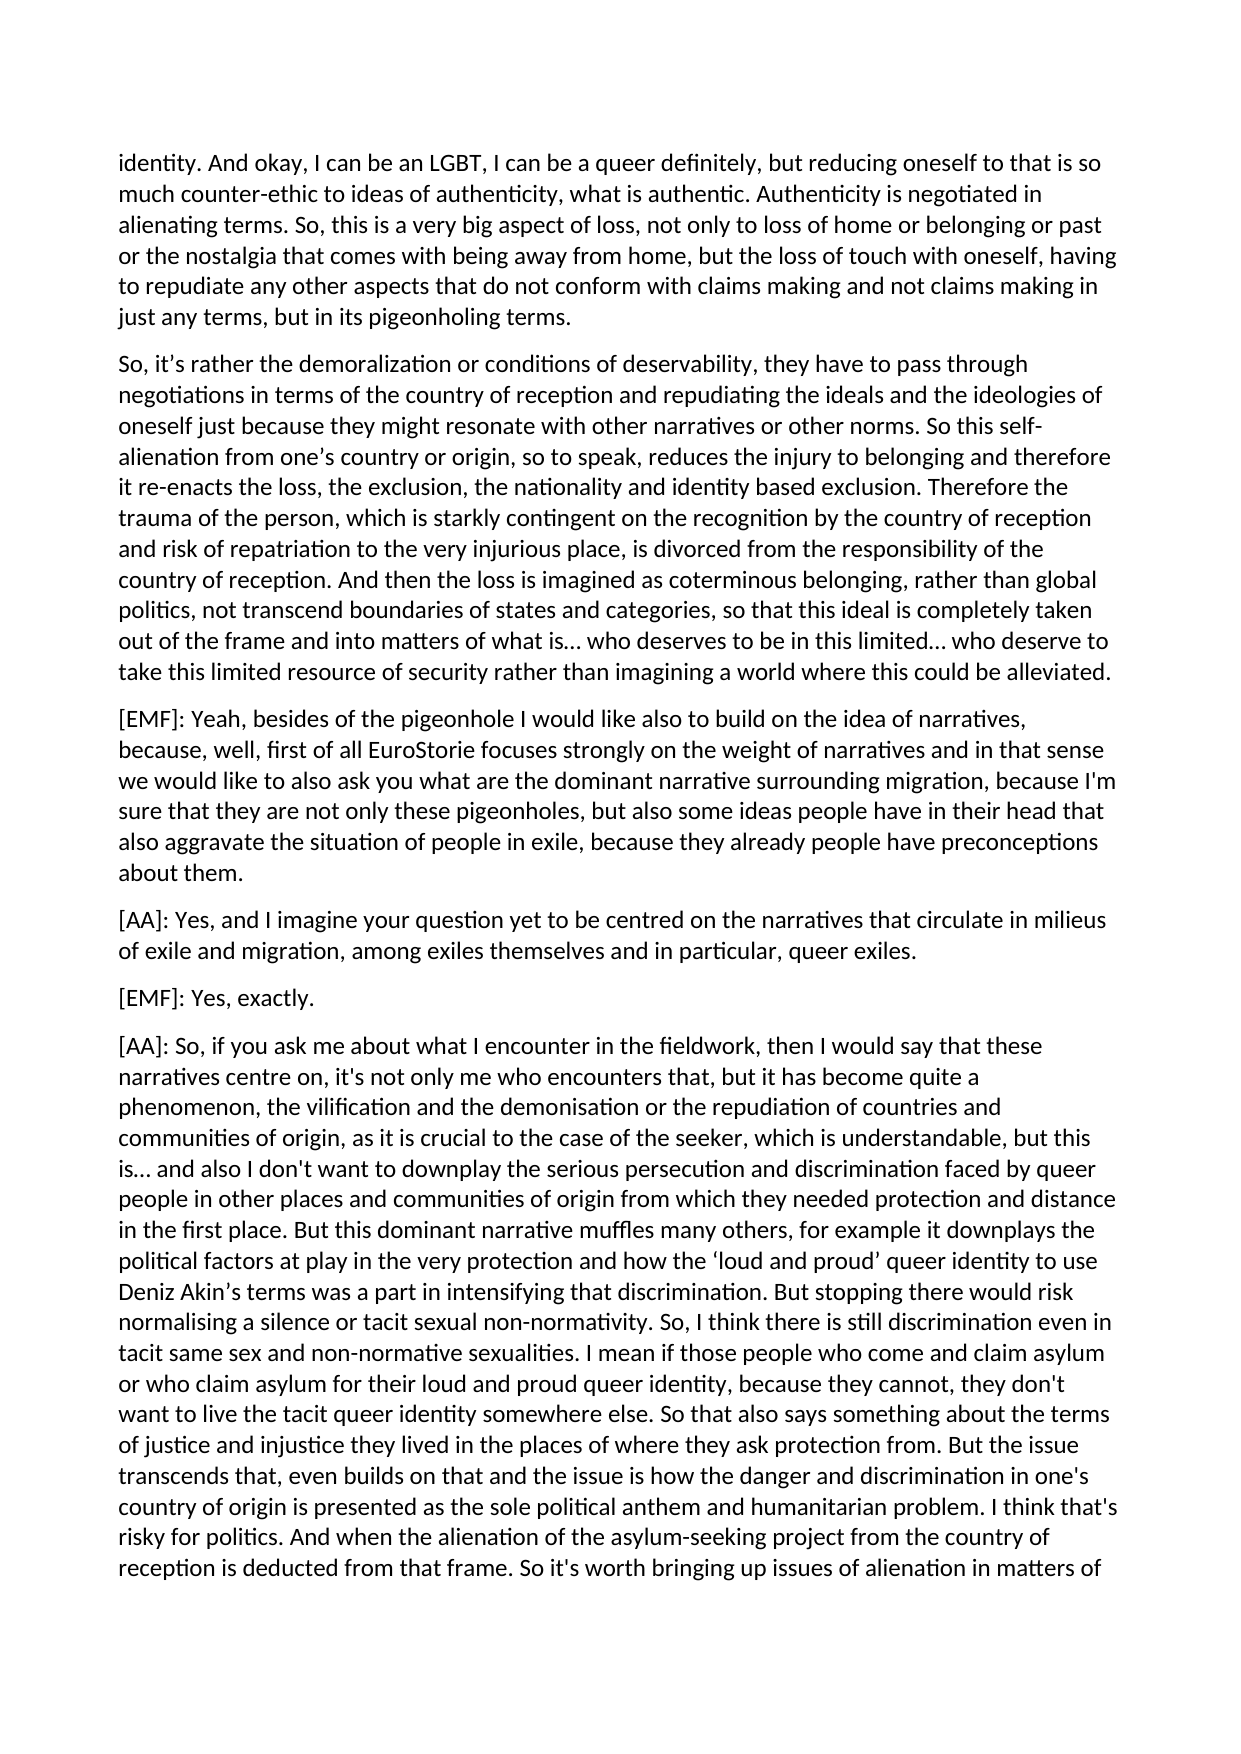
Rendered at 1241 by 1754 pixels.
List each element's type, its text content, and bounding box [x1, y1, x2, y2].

text So, it’s rather the demoralization or conditions of deservability, they have to pass through negotiations in terms of the country of reception and repudiating the ideals and the ideologies of oneself just because they might resonate with other narratives or other norms. So this self-alienation from one’s country or origin, so to speak, reduces the injury to belonging and therefore it re-enacts the loss, the exclusion, the nationality and identity based exclusion. Therefore the trauma of the person, which is starkly contingent on the recognition by the country of reception and risk of repatriation to the very injurious place, is divorced from the responsibility of the country of reception. And then the loss is imagined as coterminous belonging, rather than global politics, not transcend boundaries of states and categories, so that this ideal is completely taken out of the frame and into matters of what is… who deserves to be in this limited… who deserve to take this limited resource of security rather than imagining a world where this could be alleviated. [118, 349, 1122, 686]
text [AA]: So, if you ask me about what I encounter in the fieldwork, then I would say that these narratives centre on, it's not only me who encounters that, but it has become quite a phenomenon, the vilification and the demonisation or the repudiation of countries and communities of origin, as it is crucial to the case of the seeker, which is understandable, but this is… and also I don't want to downplay the serious persecution and discrimination faced by queer people in other places and communities of origin from which they needed protection and distance in the first place. But this dominant narrative muffles many others, for example it downplays the political factors at play in the very protection and how the ‘loud and proud’ queer identity to use Deniz Akin’s terms was a part in intensifying that discrimination. But stopping there would risk normalising a silence or tacit sexual non-normativity. So, I think there is still discrimination even in tacit same sex and non-normative sexualities. I mean if those people who come and claim asylum or who claim asylum for their loud and proud queer identity, because they cannot, they don't want to live the tacit queer identity somewhere else. So that also says something about the terms of justice and injustice they lived in the places of where they ask protection from. But the issue transcends that, even builds on that and the issue is how the danger and discrimination in one's country of origin is presented as the sole political anthem and humanitarian problem. I think that's risky for politics. And when the alienation of the asylum-seeking project from the country of reception is deducted from that frame. So it's worth bringing up issues of alienation in matters of [118, 1030, 1122, 1583]
text [EMF]: Yeah, besides of the pigeonhole I would like also to build on the idea of narratives, because, well, first of all EuroStorie focuses strongly on the weight of narratives and in that sense we would like to also ask you what are the dominant narrative surrounding migration, because I'm sure that they are not only these pigeonholes, but also some ideas people have in their head that also aggravate the situation of people in exile, because they already people have preconceptions about them. [118, 703, 1122, 887]
text [AA]: Yes, and I imagine your question yet to be centred on the narratives that circulate in milieus of exile and migration, among exiles themselves and in particular, queer exiles. [118, 904, 1122, 966]
text [EMF]: Yes, exactly. [118, 982, 1122, 1013]
text identity. And okay, I can be an LGBT, I can be a queer definitely, but reducing oneself to that is so much counter-ethic to ideas of authenticity, what is authentic. Authenticity is negotiated in alienating terms. So, this is a very big aspect of loss, not only to loss of home or belonging or past or the nostalgia that comes with being away from home, but the loss of touch with oneself, having to repudiate any other aspects that do not conform with claims making and not claims making in just any terms, but in its pigeonholing terms. [118, 148, 1122, 332]
